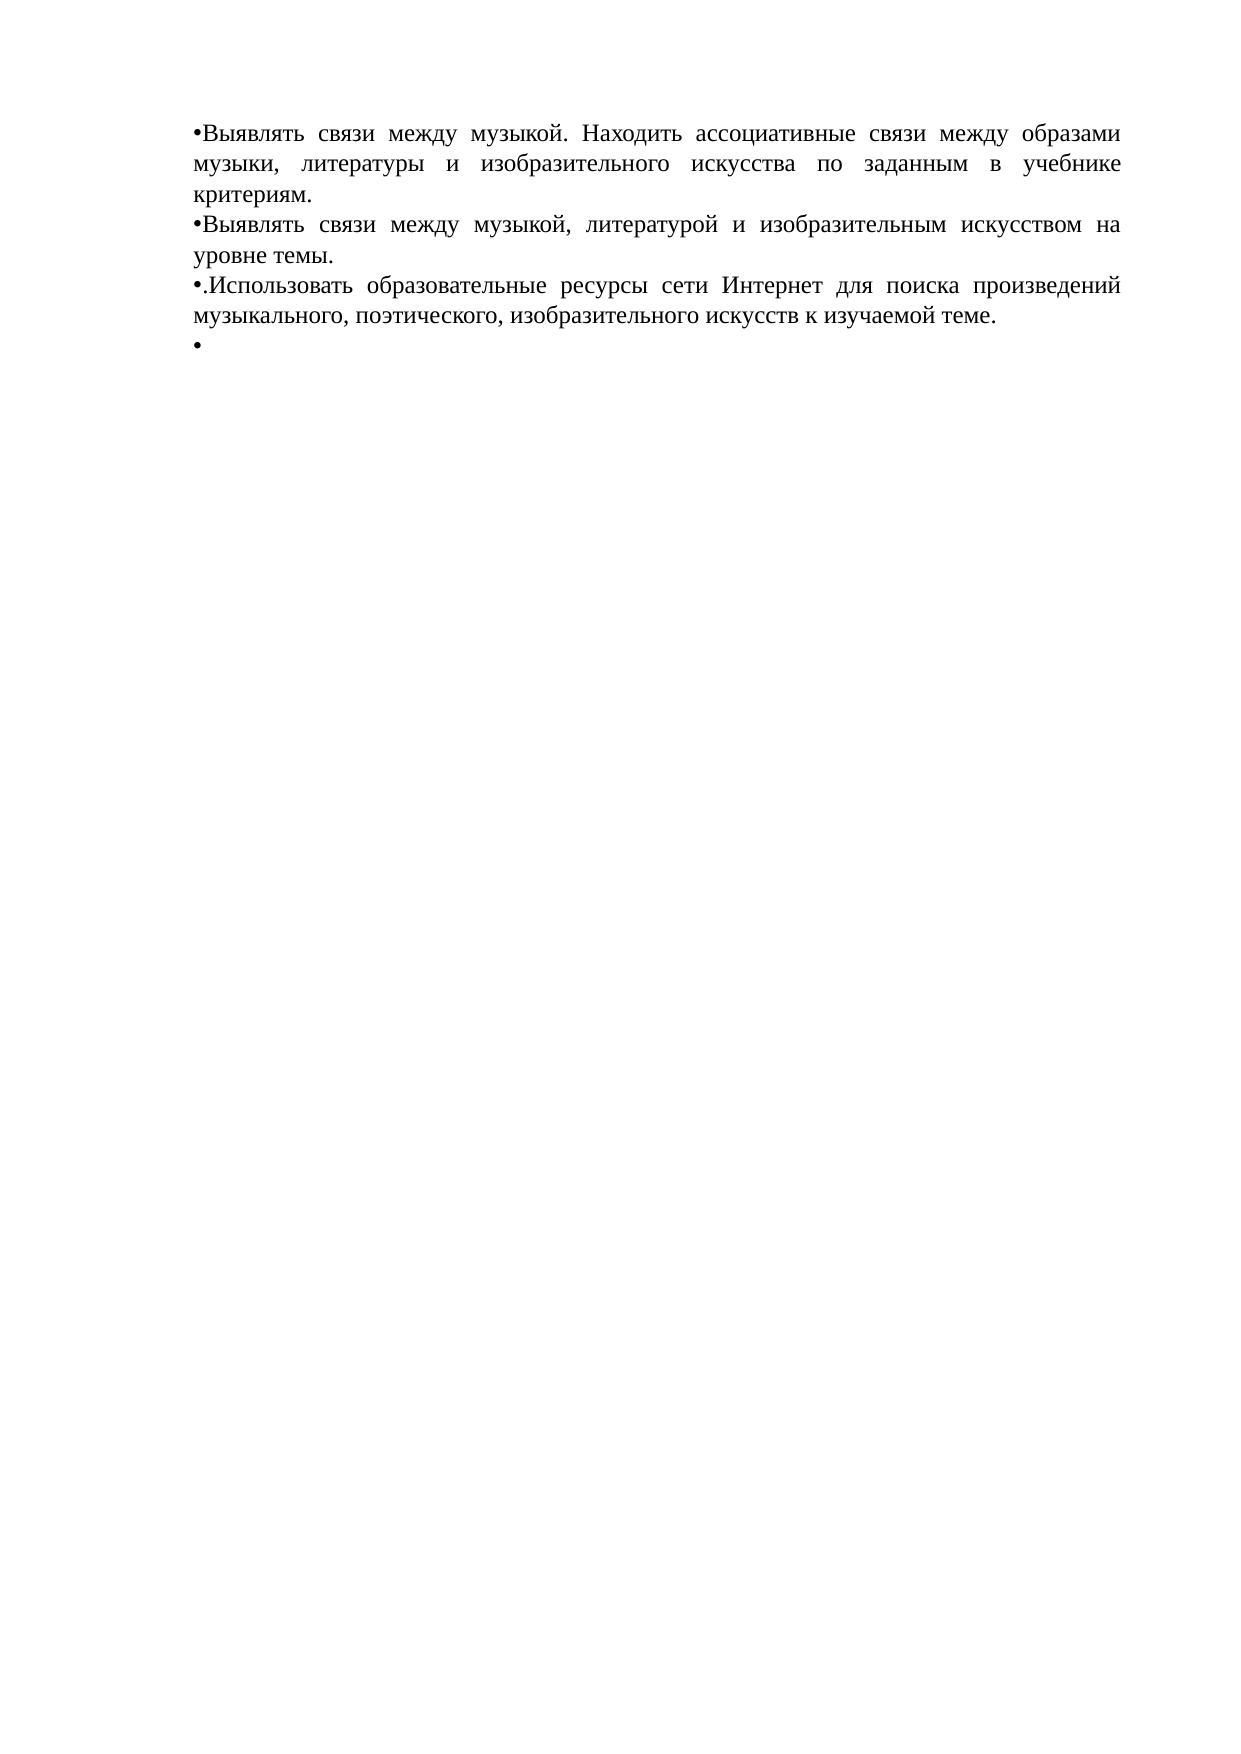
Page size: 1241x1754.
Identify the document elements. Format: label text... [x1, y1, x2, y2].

list .Использовать образовательные ресурсы сети Интернет для поиска произведений музыкального, поэтического, изобразительного искусств к изучаемой теме. [193, 270, 1122, 329]
list Выявлять связи между музыкой, литературой и изобразительным искусством на уровне темы. [193, 209, 1122, 268]
list Выявлять связи между музыкой. Находить ассоциативные связи между образами музыки, литературы и изобразительного искусства по заданным в учебнике критериям. [193, 118, 1122, 208]
